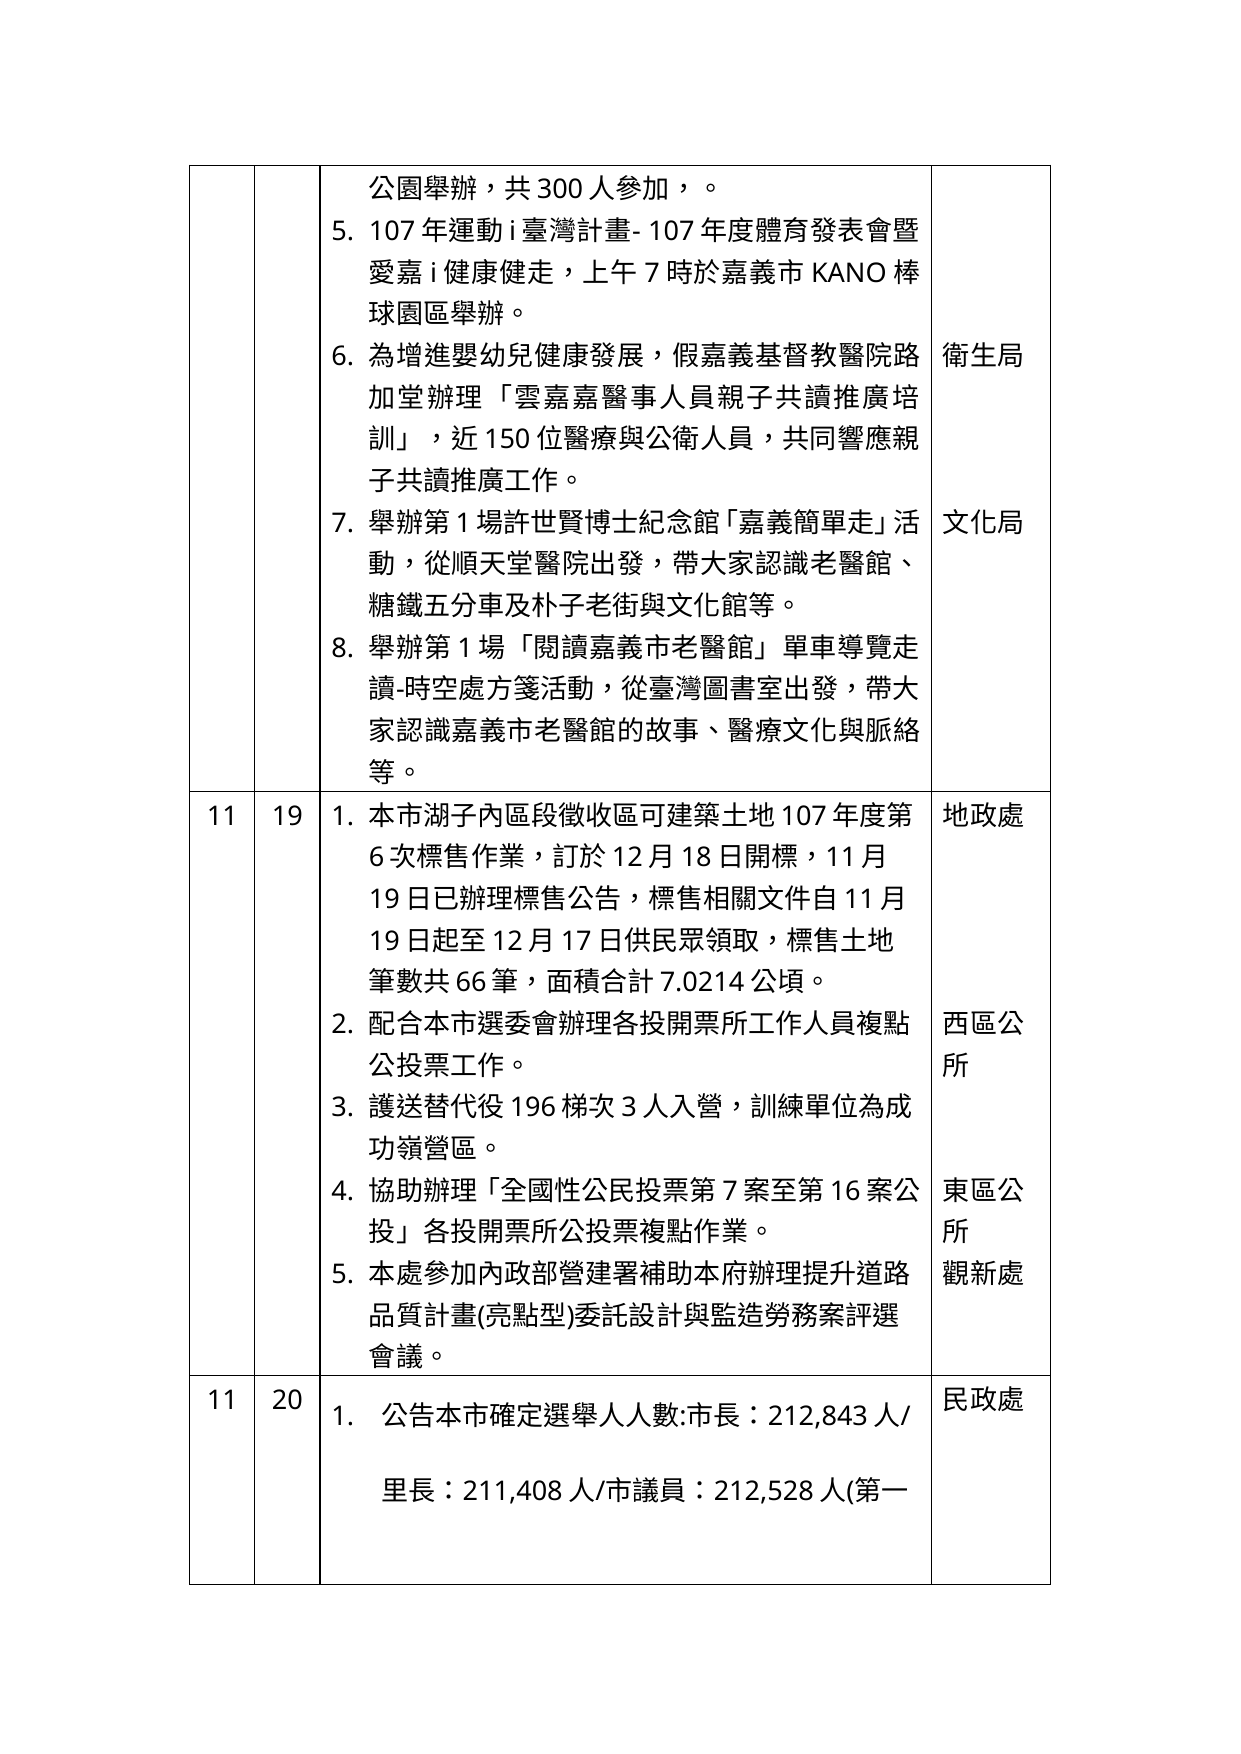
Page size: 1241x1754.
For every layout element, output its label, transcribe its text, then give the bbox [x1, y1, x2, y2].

table_cell [190, 166, 254, 791]
table_cell 20 [255, 1376, 319, 1584]
table_cell 公園舉辦，共300人參加，。 107年運動i臺灣計畫- 107年度體育發表會暨愛嘉i健康健走，上午7時於嘉義市KANO棒球園區舉辦。 為增進嬰幼兒健康發展，假嘉義基督教醫院路加堂辦理「雲嘉嘉醫事人員親子共讀推廣培訓」，近150位醫療與公衛人員，共同響應親子共讀推廣工作。 舉辦第1場許世賢博士紀念館「嘉義簡單走」活動，從順天堂醫院出發，帶大家認識老醫館、糖鐵五分車及朴子老街與文化館等。 舉辦第1場「閱讀嘉義市老醫館」單車導覽走讀-時空處方箋活動，從臺灣圖書室出發，帶大家認識嘉義市老醫館的故事、醫療文化與脈絡等。 [321, 166, 931, 791]
table_cell 11 [190, 792, 254, 1375]
table_cell 民政處 [932, 1376, 1050, 1584]
table_cell [255, 166, 319, 791]
table_cell 地政處 西區公所 東區公所 觀新處 [932, 792, 1050, 1375]
table_cell 本市湖子內區段徵收區可建築土地107年度第6次標售作業，訂於12月18日開標，11月19日已辦理標售公告，標售相關文件自11月19日起至12月17日供民眾領取，標售土地筆數共66筆，面積合計7.0214公頃。 配合本市選委會辦理各投開票所工作人員複點公投票工作。 護送替代役196梯次3人入營，訓練單位為成功嶺營區。 協助辦理「全國性公民投票第7案至第16案公投」各投開票所公投票複點作業。 本處參加內政部營建署補助本府辦理提升道路品質計畫(亮點型)委託設計與監造勞務案評選會議。 [321, 792, 931, 1375]
table_cell 19 [255, 792, 319, 1375]
table_cell 衛生局 文化局 [932, 166, 1050, 791]
table_cell 公告本市確定選舉人人數:市長：212,843人/里長：211,408人/市議員：212,528人(第一 [321, 1376, 931, 1584]
table_cell 11 [190, 1376, 254, 1584]
